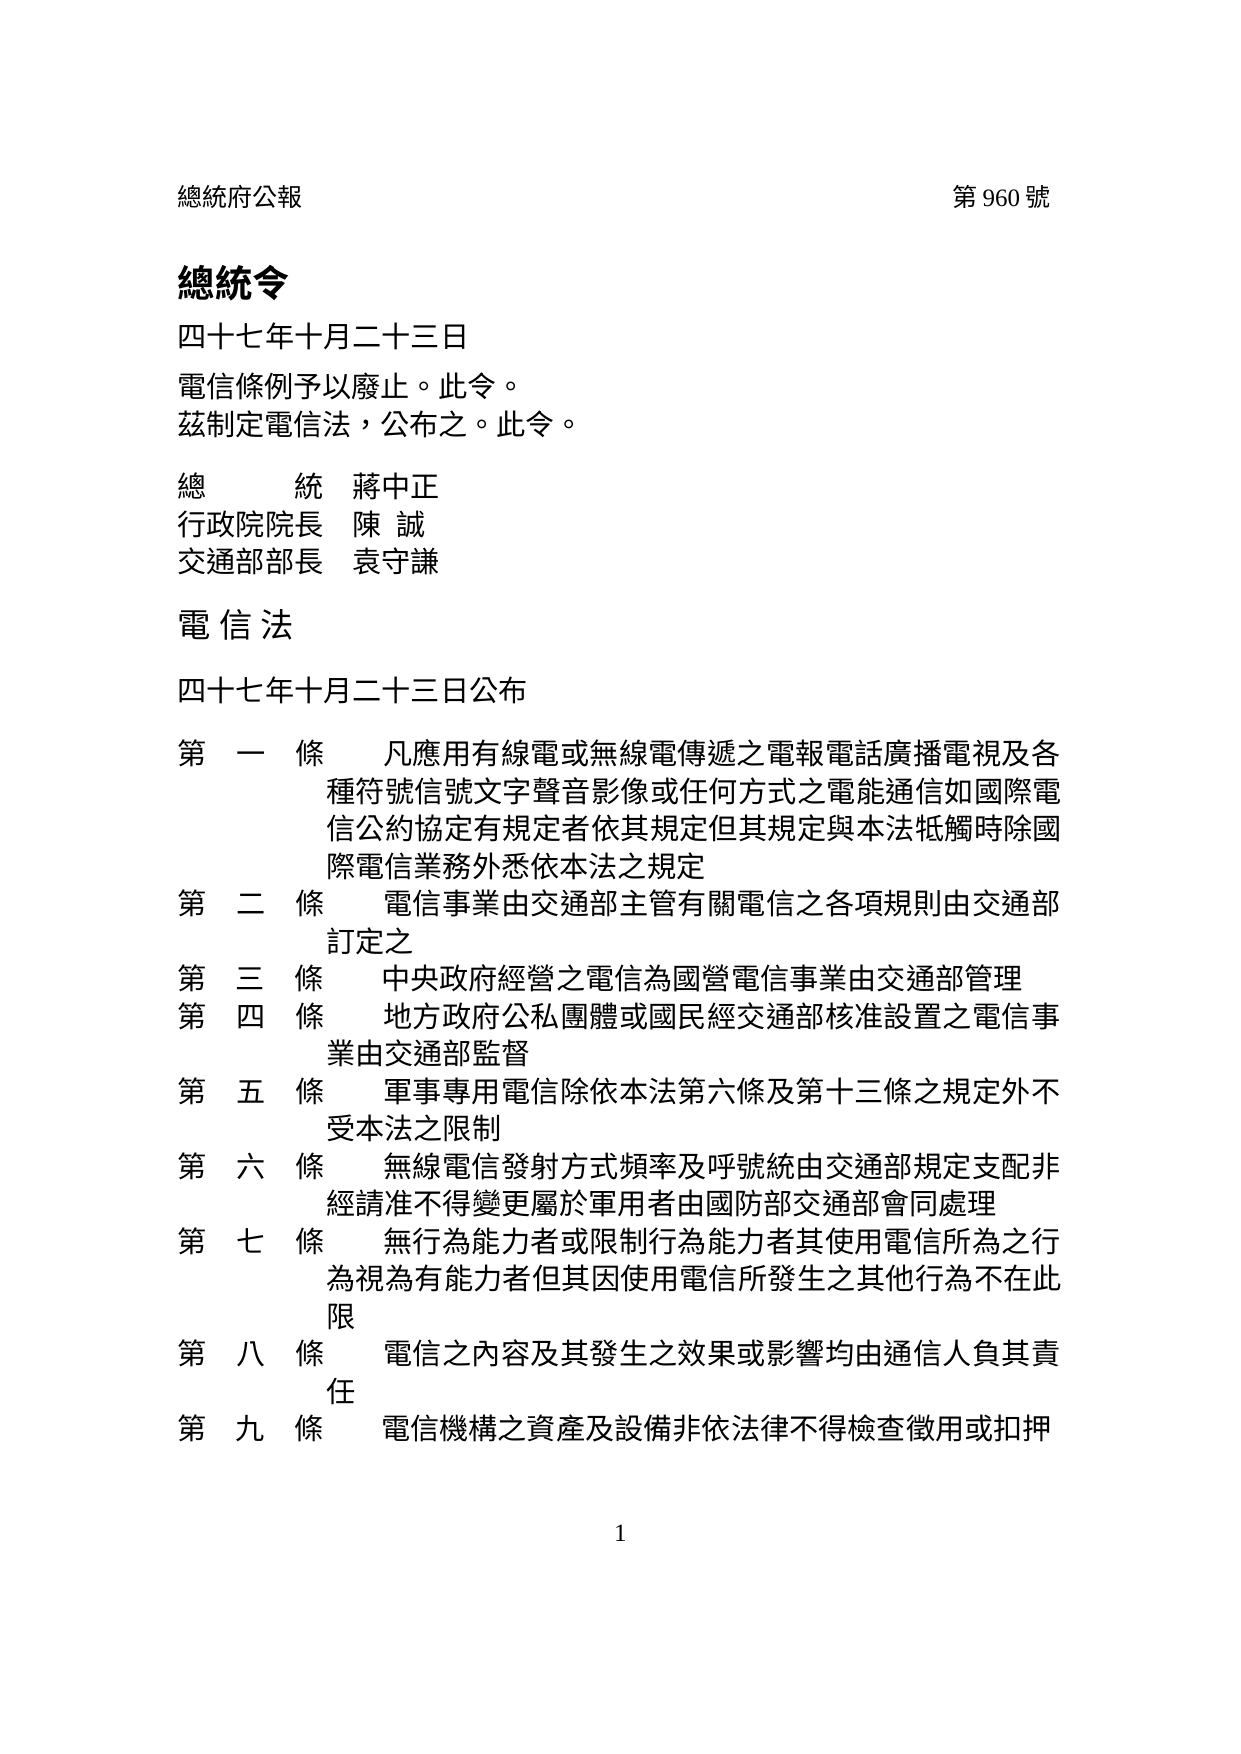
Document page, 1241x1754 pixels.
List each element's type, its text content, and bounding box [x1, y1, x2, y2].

text 第 二 條 電信事業由交通部主管有關電信之各項規則由交通部訂定之 [177, 884, 1063, 959]
text 電信條例予以廢止。此令。 [177, 368, 1063, 405]
text 四十七年十月二十三日公布 [177, 670, 1063, 709]
text 第 三 條 中央政府經營之電信為國營電信事業由交通部管理 [177, 959, 1063, 997]
text 第 七 條 無行為能力者或限制行為能力者其使用電信所為之行為視為有能力者但其因使用電信所發生之其他行為不在此限 [177, 1222, 1063, 1334]
text 第 六 條 無線電信發射方式頻率及呼號統由交通部規定支配非經請准不得變更屬於軍用者由國防部交通部會同處理 [177, 1147, 1063, 1222]
text 第 九 條 電信機構之資產及設備非依法律不得檢查徵用或扣押 [177, 1409, 1063, 1447]
text 四十七年十月二十三日 [177, 318, 1063, 355]
text 第 五 條 軍事專用電信除依本法第六條及第十三條之規定外不受本法之限制 [177, 1072, 1063, 1147]
text 交通部部長 袁守謙 [177, 543, 1063, 580]
text 茲制定電信法，公布之。此令。 [177, 405, 1063, 443]
text 行政院院長 陳 誠 [177, 505, 1063, 543]
text 電 信 法 [177, 605, 1063, 645]
text 第 八 條 電信之內容及其發生之效果或影響均由通信人負其責任 [177, 1334, 1063, 1409]
text 總 統 蔣中正 [177, 468, 1063, 505]
text 總統令 [177, 266, 1063, 305]
text 第 一 條 凡應用有線電或無線電傳遞之電報電話廣播電視及各種符號信號文字聲音影像或任何方式之電能通信如國際電信公約協定有規定者依其規定但其規定與本法牴觸時除國際電信業務外悉依本法之規定 [177, 734, 1063, 884]
text 第 四 條 地方政府公私團體或國民經交通部核准設置之電信事業由交通部監督 [177, 997, 1063, 1072]
